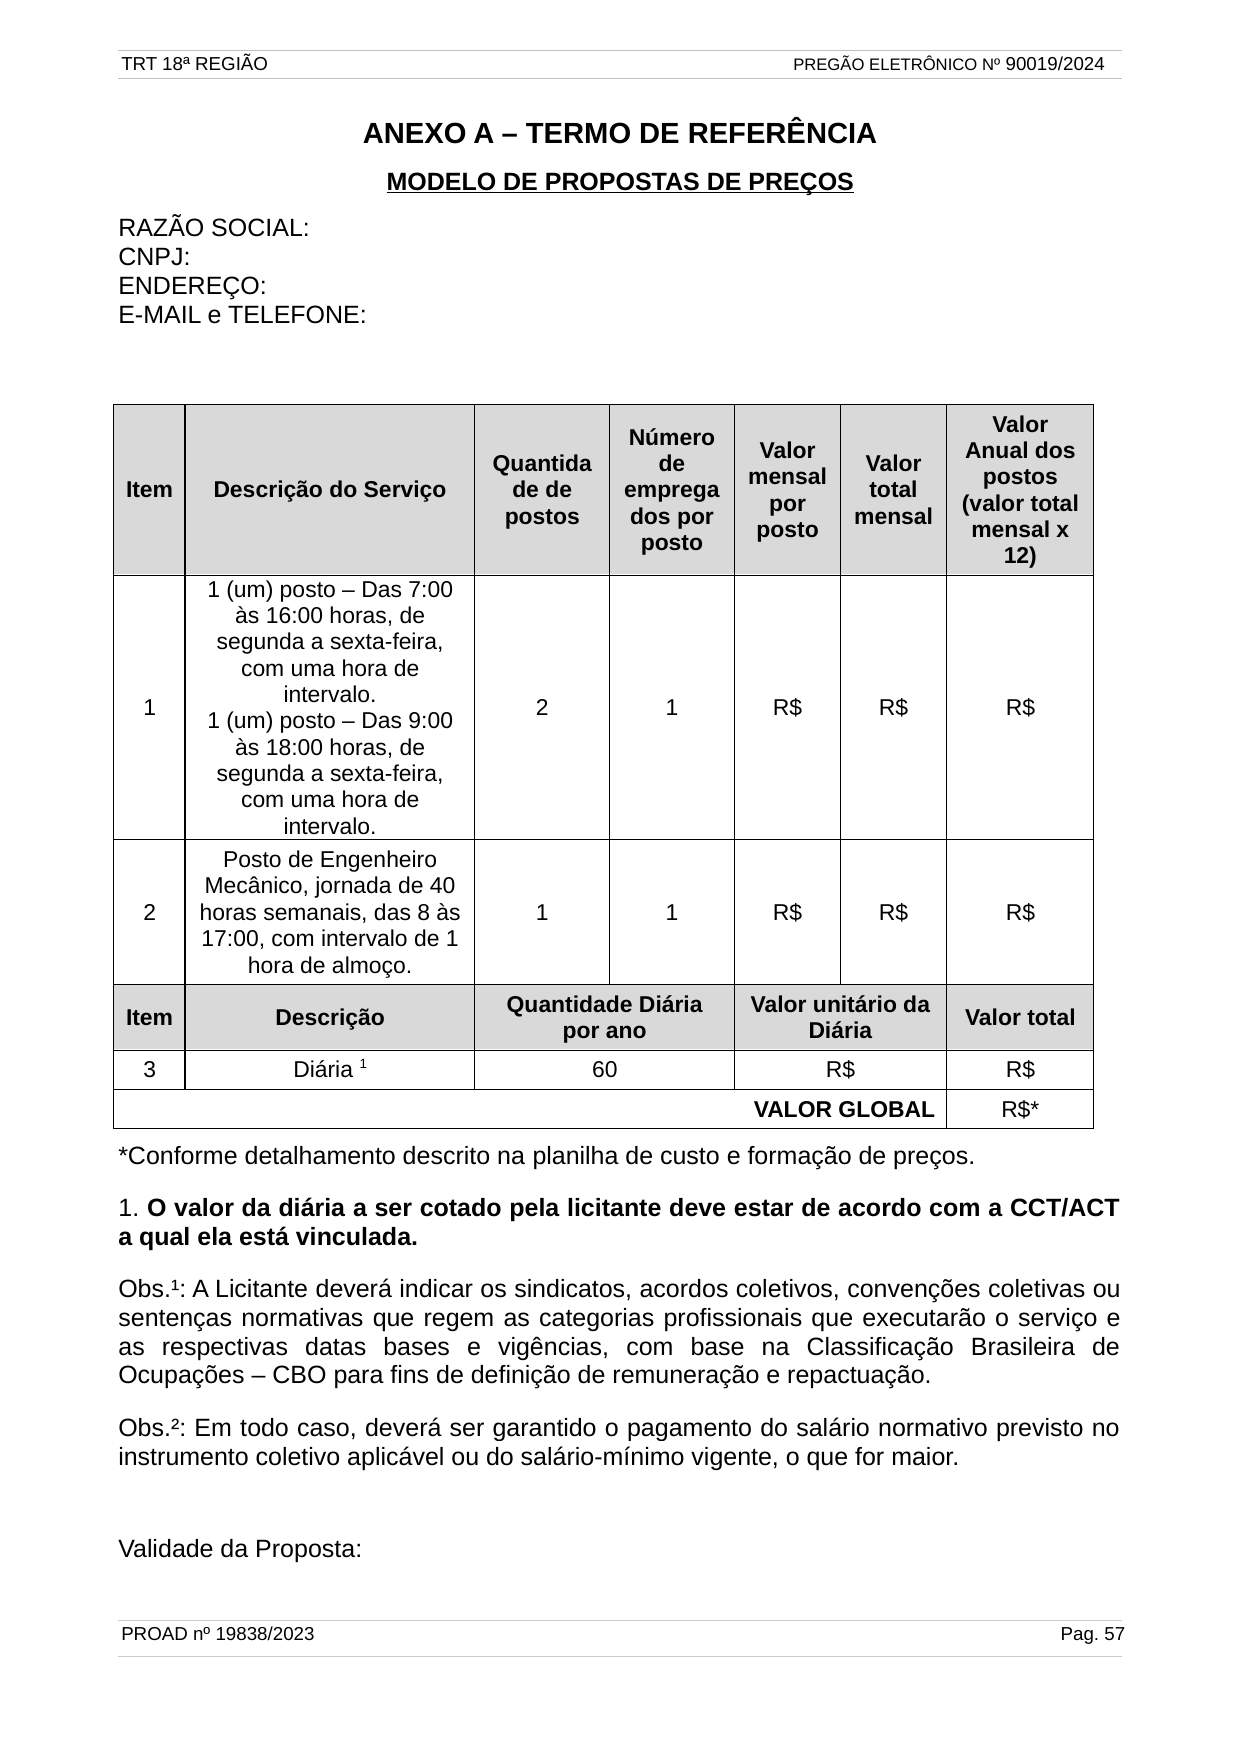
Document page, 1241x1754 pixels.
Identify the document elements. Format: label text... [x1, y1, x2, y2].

text ENDEREÇO: [118, 271, 1122, 299]
text E-MAIL e TELEFONE: [118, 299, 1122, 328]
table_cell 1 [610, 840, 734, 984]
table_cell 1 [475, 840, 609, 984]
table_cell R$ [735, 840, 840, 984]
table_cell R$ [947, 1051, 1093, 1089]
table_cell R$* [947, 1090, 1093, 1128]
table_header Quantidade de postos [475, 405, 609, 574]
table_cell Quantidade Diária por ano [475, 985, 734, 1049]
table_cell R$ [841, 840, 946, 984]
table_cell 1 (um) posto – Das 7:00 às 16:00 horas, de segunda a sexta-feira, com uma hora de intervalo. 1 (um) posto – Das 9:00 às 18:00 horas, de segunda a sexta-feira, com uma hora de intervalo. [186, 576, 474, 839]
text RAZÃO SOCIAL: [118, 213, 1122, 242]
table_cell Diária 1 [186, 1051, 474, 1089]
table_cell R$ [735, 576, 840, 839]
text *Conforme detalhamento descrito na planilha de custo e formação de preços. [118, 1141, 1122, 1169]
table_header Valor Anual dos postos (valor total mensal x 12) [947, 405, 1093, 574]
text 1. O valor da diária a ser cotado pela licitante deve estar de acordo com a CCT/ACT a qual ela está vinculada. [118, 1193, 1122, 1251]
table_cell Valor total [947, 985, 1093, 1049]
table_cell 2 [114, 840, 184, 984]
table_cell R$ [735, 1051, 946, 1089]
table_cell R$ [947, 840, 1093, 984]
table_cell R$ [841, 576, 946, 839]
table_cell Valor unitário da Diária [735, 985, 946, 1049]
table_header Item [114, 405, 184, 574]
text Obs.²: Em todo caso, deverá ser garantido o pagamento do salário normativo previsto no instrumento coletivo aplicável ou do salário-mínimo vigente, o que for maior. [118, 1413, 1122, 1470]
table_cell Item [114, 985, 184, 1049]
table_cell R$ [947, 576, 1093, 839]
table_cell VALOR GLOBAL [114, 1090, 946, 1128]
text Obs.¹: A Licitante deverá indicar os sindicatos, acordos coletivos, convenções coletivas ou sentenças normativas que regem as categorias profissionais que executarão o serviço e as respectivas datas bases e vigências, com base na Classificação Brasileira de Ocupações – CBO para fins de definição de remuneração e repactuação. [118, 1274, 1122, 1389]
text CNPJ: [118, 242, 1122, 271]
table_cell Posto de Engenheiro Mecânico, jornada de 40 horas semanais, das 8 às 17:00, com intervalo de 1 hora de almoço. [186, 840, 474, 984]
text Validade da Proposta: [118, 1534, 1122, 1563]
text MODELO DE PROPOSTAS DE PREÇOS [118, 167, 1122, 196]
table_cell 2 [475, 576, 609, 839]
table_cell 3 [114, 1051, 184, 1089]
table_cell Descrição [186, 985, 474, 1049]
table_header Valor mensal por posto [735, 405, 840, 574]
table_header Valor total mensal [841, 405, 946, 574]
text ANEXO A – TERMO DE REFERÊNCIA [118, 116, 1122, 149]
table_cell 60 [475, 1051, 734, 1089]
table_header Descrição do Serviço [186, 405, 474, 574]
table_cell 1 [610, 576, 734, 839]
table_cell 1 [114, 576, 184, 839]
table_header Número de empregados por posto [610, 405, 734, 574]
